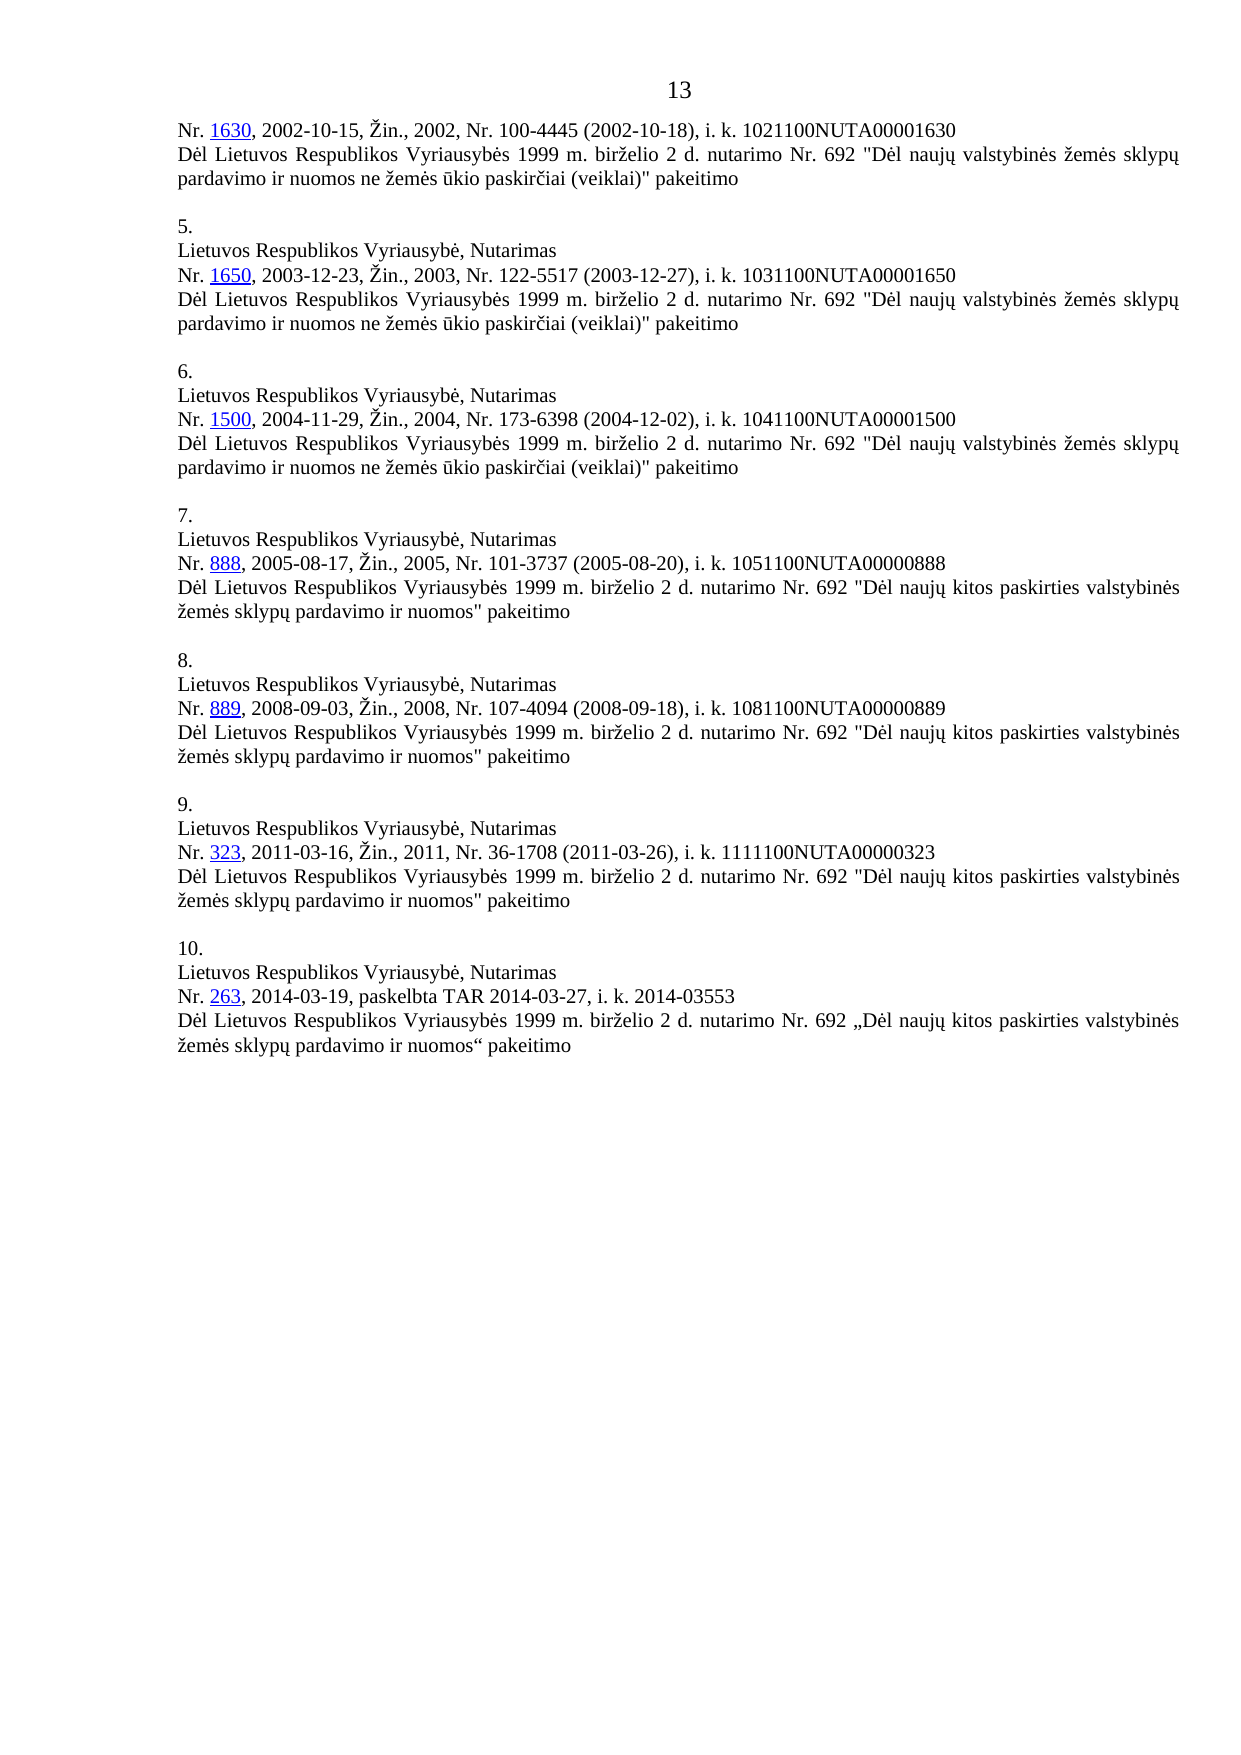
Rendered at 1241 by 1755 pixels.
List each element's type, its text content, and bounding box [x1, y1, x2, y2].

text Dėl Lietuvos Respublikos Vyriausybės 1999 m. birželio 2 d. nutarimo Nr. 692 "Dėl naujų valstybinės žemės sklypų pardavimo ir nuomos ne žemės ūkio paskirčiai (veiklai)" pakeitimo [177, 431, 1181, 479]
text Dėl Lietuvos Respublikos Vyriausybės 1999 m. birželio 2 d. nutarimo Nr. 692 "Dėl naujų kitos paskirties valstybinės žemės sklypų pardavimo ir nuomos" pakeitimo [177, 864, 1181, 912]
text Lietuvos Respublikos Vyriausybė, Nutarimas [177, 960, 1181, 984]
text Dėl Lietuvos Respublikos Vyriausybės 1999 m. birželio 2 d. nutarimo Nr. 692 "Dėl naujų valstybinės žemės sklypų pardavimo ir nuomos ne žemės ūkio paskirčiai (veiklai)" pakeitimo [177, 287, 1181, 335]
text Nr. 889, 2008-09-03, Žin., 2008, Nr. 107-4094 (2008-09-18), i. k. 1081100NUTA00000889 [177, 696, 1181, 720]
text Lietuvos Respublikos Vyriausybė, Nutarimas [177, 238, 1181, 262]
text Nr. 323, 2011-03-16, Žin., 2011, Nr. 36-1708 (2011-03-26), i. k. 1111100NUTA00000323 [177, 840, 1181, 864]
text Nr. 1500, 2004-11-29, Žin., 2004, Nr. 173-6398 (2004-12-02), i. k. 1041100NUTA00001500 [177, 407, 1181, 431]
text Nr. 1650, 2003-12-23, Žin., 2003, Nr. 122-5517 (2003-12-27), i. k. 1031100NUTA00001650 [177, 262, 1181, 287]
text 10. [177, 936, 1181, 960]
text 8. [177, 647, 1181, 672]
text Lietuvos Respublikos Vyriausybė, Nutarimas [177, 816, 1181, 840]
text 9. [177, 792, 1181, 816]
text Nr. 888, 2005-08-17, Žin., 2005, Nr. 101-3737 (2005-08-20), i. k. 1051100NUTA00000888 [177, 551, 1181, 575]
text 7. [177, 503, 1181, 527]
text Dėl Lietuvos Respublikos Vyriausybės 1999 m. birželio 2 d. nutarimo Nr. 692 „Dėl naujų kitos paskirties valstybinės žemės sklypų pardavimo ir nuomos“ pakeitimo [177, 1008, 1181, 1057]
text Dėl Lietuvos Respublikos Vyriausybės 1999 m. birželio 2 d. nutarimo Nr. 692 "Dėl naujų kitos paskirties valstybinės žemės sklypų pardavimo ir nuomos" pakeitimo [177, 575, 1181, 623]
text Nr. 1630, 2002-10-15, Žin., 2002, Nr. 100-4445 (2002-10-18), i. k. 1021100NUTA00001630 [177, 118, 1181, 142]
text Lietuvos Respublikos Vyriausybė, Nutarimas [177, 672, 1181, 696]
text Nr. 263, 2014-03-19, paskelbta TAR 2014-03-27, i. k. 2014-03553 [177, 984, 1181, 1008]
text 6. [177, 359, 1181, 383]
text Lietuvos Respublikos Vyriausybė, Nutarimas [177, 527, 1181, 551]
text Dėl Lietuvos Respublikos Vyriausybės 1999 m. birželio 2 d. nutarimo Nr. 692 "Dėl naujų kitos paskirties valstybinės žemės sklypų pardavimo ir nuomos" pakeitimo [177, 720, 1181, 768]
text Lietuvos Respublikos Vyriausybė, Nutarimas [177, 383, 1181, 407]
text Dėl Lietuvos Respublikos Vyriausybės 1999 m. birželio 2 d. nutarimo Nr. 692 "Dėl naujų valstybinės žemės sklypų pardavimo ir nuomos ne žemės ūkio paskirčiai (veiklai)" pakeitimo [177, 142, 1181, 190]
text 5. [177, 214, 1181, 238]
